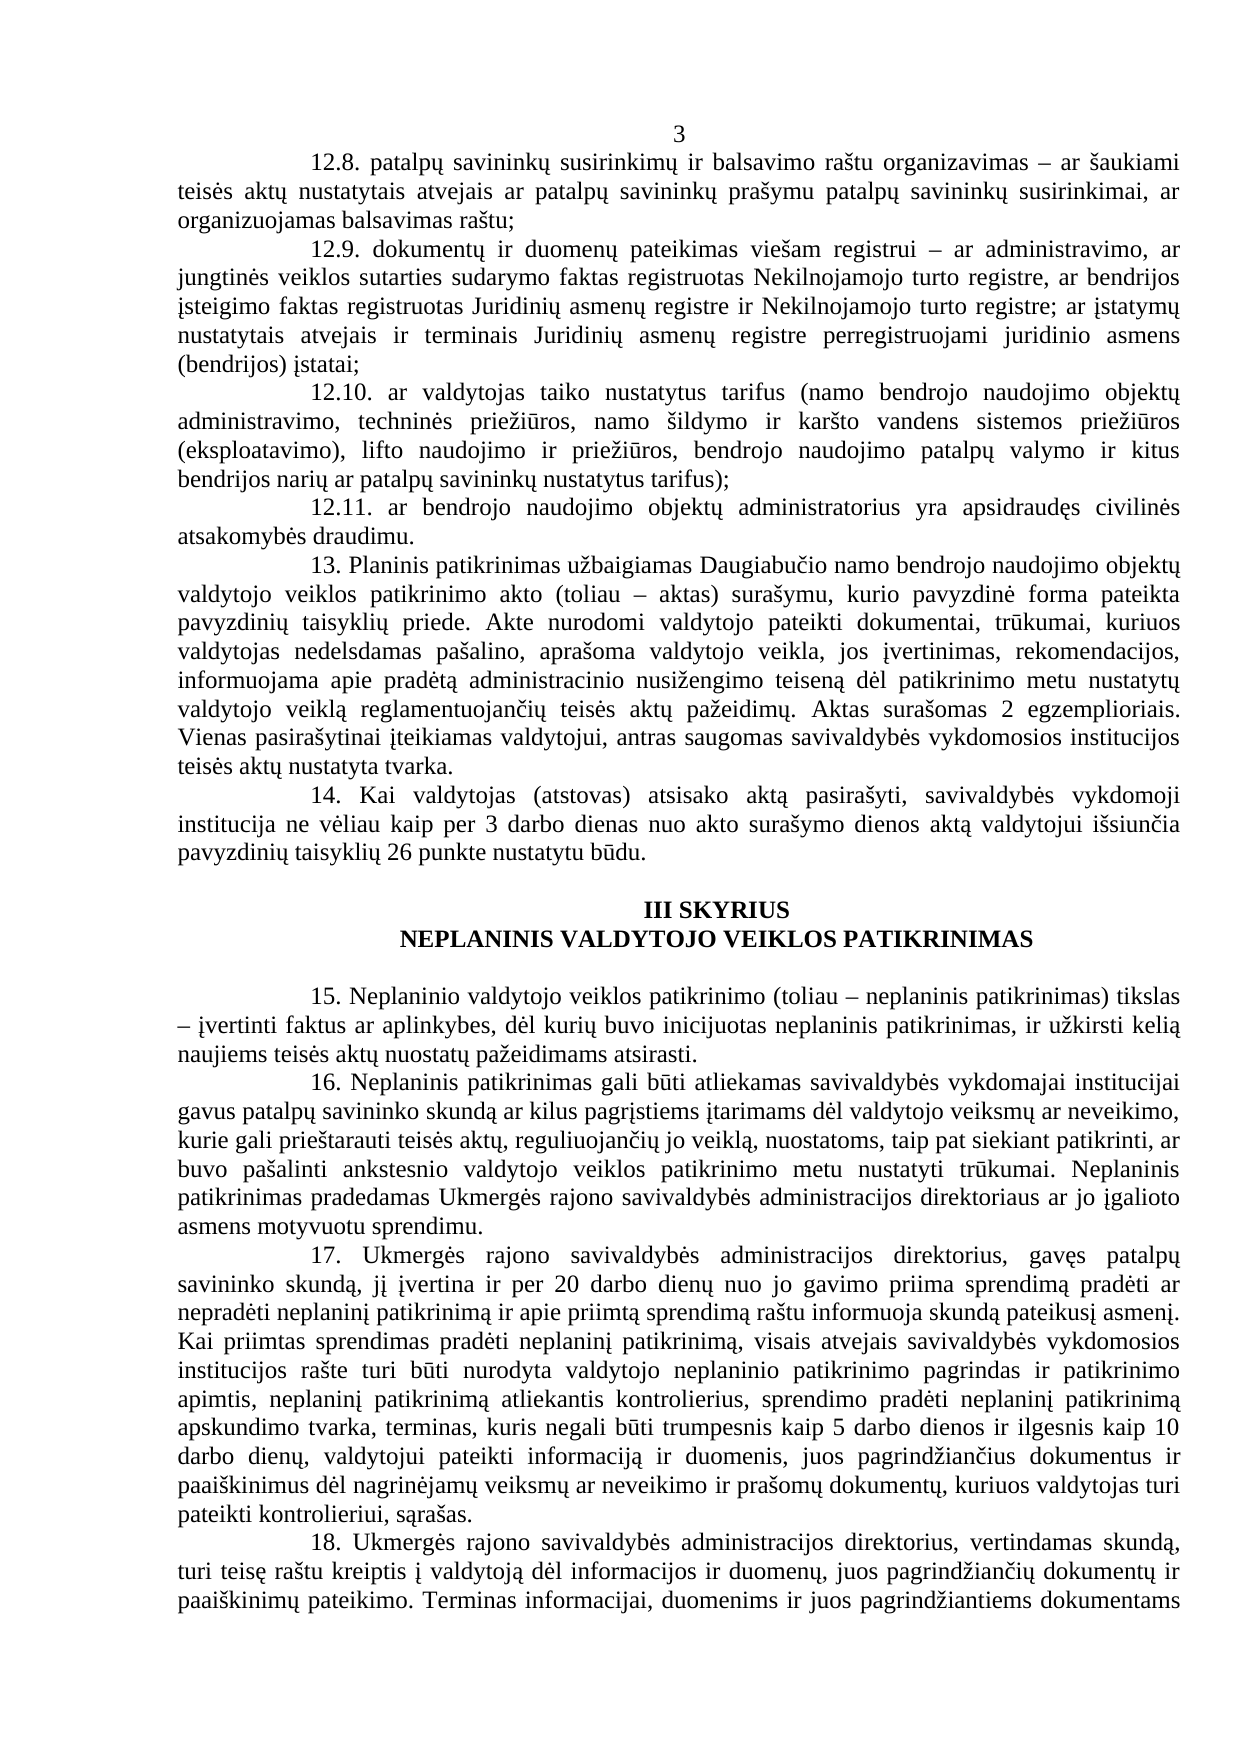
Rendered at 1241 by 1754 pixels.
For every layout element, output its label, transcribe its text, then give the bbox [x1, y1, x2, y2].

text 12.11. ar bendrojo naudojimo objektų administratorius yra apsidraudęs civilinės atsakomybės draudimu. [177, 492, 1181, 550]
text 16. Neplaninis patikrinimas gali būti atliekamas savivaldybės vykdomajai institucijai gavus patalpų savininko skundą ar kilus pagrįstiems įtarimams dėl valdytojo veiksmų ar neveikimo, kurie gali prieštarauti teisės aktų, reguliuojančių jo veiklą, nuostatoms, taip pat siekiant patikrinti, ar buvo pašalinti ankstesnio valdytojo veiklos patikrinimo metu nustatyti trūkumai. Neplaninis patikrinimas pradedamas Ukmergės rajono savivaldybės administracijos direktoriaus ar jo įgalioto asmens motyvuotu sprendimu. [177, 1067, 1181, 1240]
text 17. Ukmergės rajono savivaldybės administracijos direktorius, gavęs patalpų savininko skundą, jį įvertina ir per 20 darbo dienų nuo jo gavimo priima sprendimą pradėti ar nepradėti neplaninį patikrinimą ir apie priimtą sprendimą raštu informuoja skundą pateikusį asmenį. Kai priimtas sprendimas pradėti neplaninį patikrinimą, visais atvejais savivaldybės vykdomosios institucijos rašte turi būti nurodyta valdytojo neplaninio patikrinimo pagrindas ir patikrinimo apimtis, neplaninį patikrinimą atliekantis kontrolierius, sprendimo pradėti neplaninį patikrinimą apskundimo tvarka, terminas, kuris negali būti trumpesnis kaip 5 darbo dienos ir ilgesnis kaip 10 darbo dienų, valdytojui pateikti informaciją ir duomenis, juos pagrindžiančius dokumentus ir paaiškinimus dėl nagrinėjamų veiksmų ar neveikimo ir prašomų dokumentų, kuriuos valdytojas turi pateikti kontrolieriui, sąrašas. [177, 1240, 1181, 1527]
text 12.9. dokumentų ir duomenų pateikimas viešam registrui – ar administravimo, ar jungtinės veiklos sutarties sudarymo faktas registruotas Nekilnojamojo turto registre, ar bendrijos įsteigimo faktas registruotas Juridinių asmenų registre ir Nekilnojamojo turto registre; ar įstatymų nustatytais atvejais ir terminais Juridinių asmenų registre perregistruojami juridinio asmens (bendrijos) įstatai; [177, 234, 1181, 377]
text 12.8. patalpų savininkų susirinkimų ir balsavimo raštu organizavimas – ar šaukiami teisės aktų nustatytais atvejais ar patalpų savininkų prašymu patalpų savininkų susirinkimai, ar organizuojamas balsavimas raštu; [177, 147, 1181, 234]
text 18. Ukmergės rajono savivaldybės administracijos direktorius, vertindamas skundą, turi teisę raštu kreiptis į valdytoją dėl informacijos ir duomenų, juos pagrindžiančių dokumentų ir paaiškinimų pateikimo. Terminas informacijai, duomenims ir juos pagrindžiantiems dokumentams [177, 1527, 1181, 1614]
text 13. Planinis patikrinimas užbaigiamas Daugiabučio namo bendrojo naudojimo objektų valdytojo veiklos patikrinimo akto (toliau – aktas) surašymu, kurio pavyzdinė forma pateikta pavyzdinių taisyklių priede. Akte nurodomi valdytojo pateikti dokumentai, trūkumai, kuriuos valdytojas nedelsdamas pašalino, aprašoma valdytojo veikla, jos įvertinimas, rekomendacijos, informuojama apie pradėtą administracinio nusižengimo teiseną dėl patikrinimo metu nustatytų valdytojo veiklą reglamentuojančių teisės aktų pažeidimų. Aktas surašomas 2 egzemplioriais. Vienas pasirašytinai įteikiamas valdytojui, antras saugomas savivaldybės vykdomosios institucijos teisės aktų nustatyta tvarka. [177, 550, 1181, 780]
text III SKYRIUS [177, 895, 1181, 924]
text 12.10. ar valdytojas taiko nustatytus tarifus (namo bendrojo naudojimo objektų administravimo, techninės priežiūros, namo šildymo ir karšto vandens sistemos priežiūros (eksploatavimo), lifto naudojimo ir priežiūros, bendrojo naudojimo patalpų valymo ir kitus bendrijos narių ar patalpų savininkų nustatytus tarifus); [177, 377, 1181, 492]
text NEPLANINIS VALDYTOJO VEIKLOS PATIKRINIMAS [177, 924, 1181, 952]
text 14. Kai valdytojas (atstovas) atsisako aktą pasirašyti, savivaldybės vykdomoji institucija ne vėliau kaip per 3 darbo dienas nuo akto surašymo dienos aktą valdytojui išsiunčia pavyzdinių taisyklių 26 punkte nustatytu būdu. [177, 780, 1181, 866]
text 15. Neplaninio valdytojo veiklos patikrinimo (toliau – neplaninis patikrinimas) tikslas – įvertinti faktus ar aplinkybes, dėl kurių buvo inicijuotas neplaninis patikrinimas, ir užkirsti kelią naujiems teisės aktų nuostatų pažeidimams atsirasti. [177, 981, 1181, 1067]
